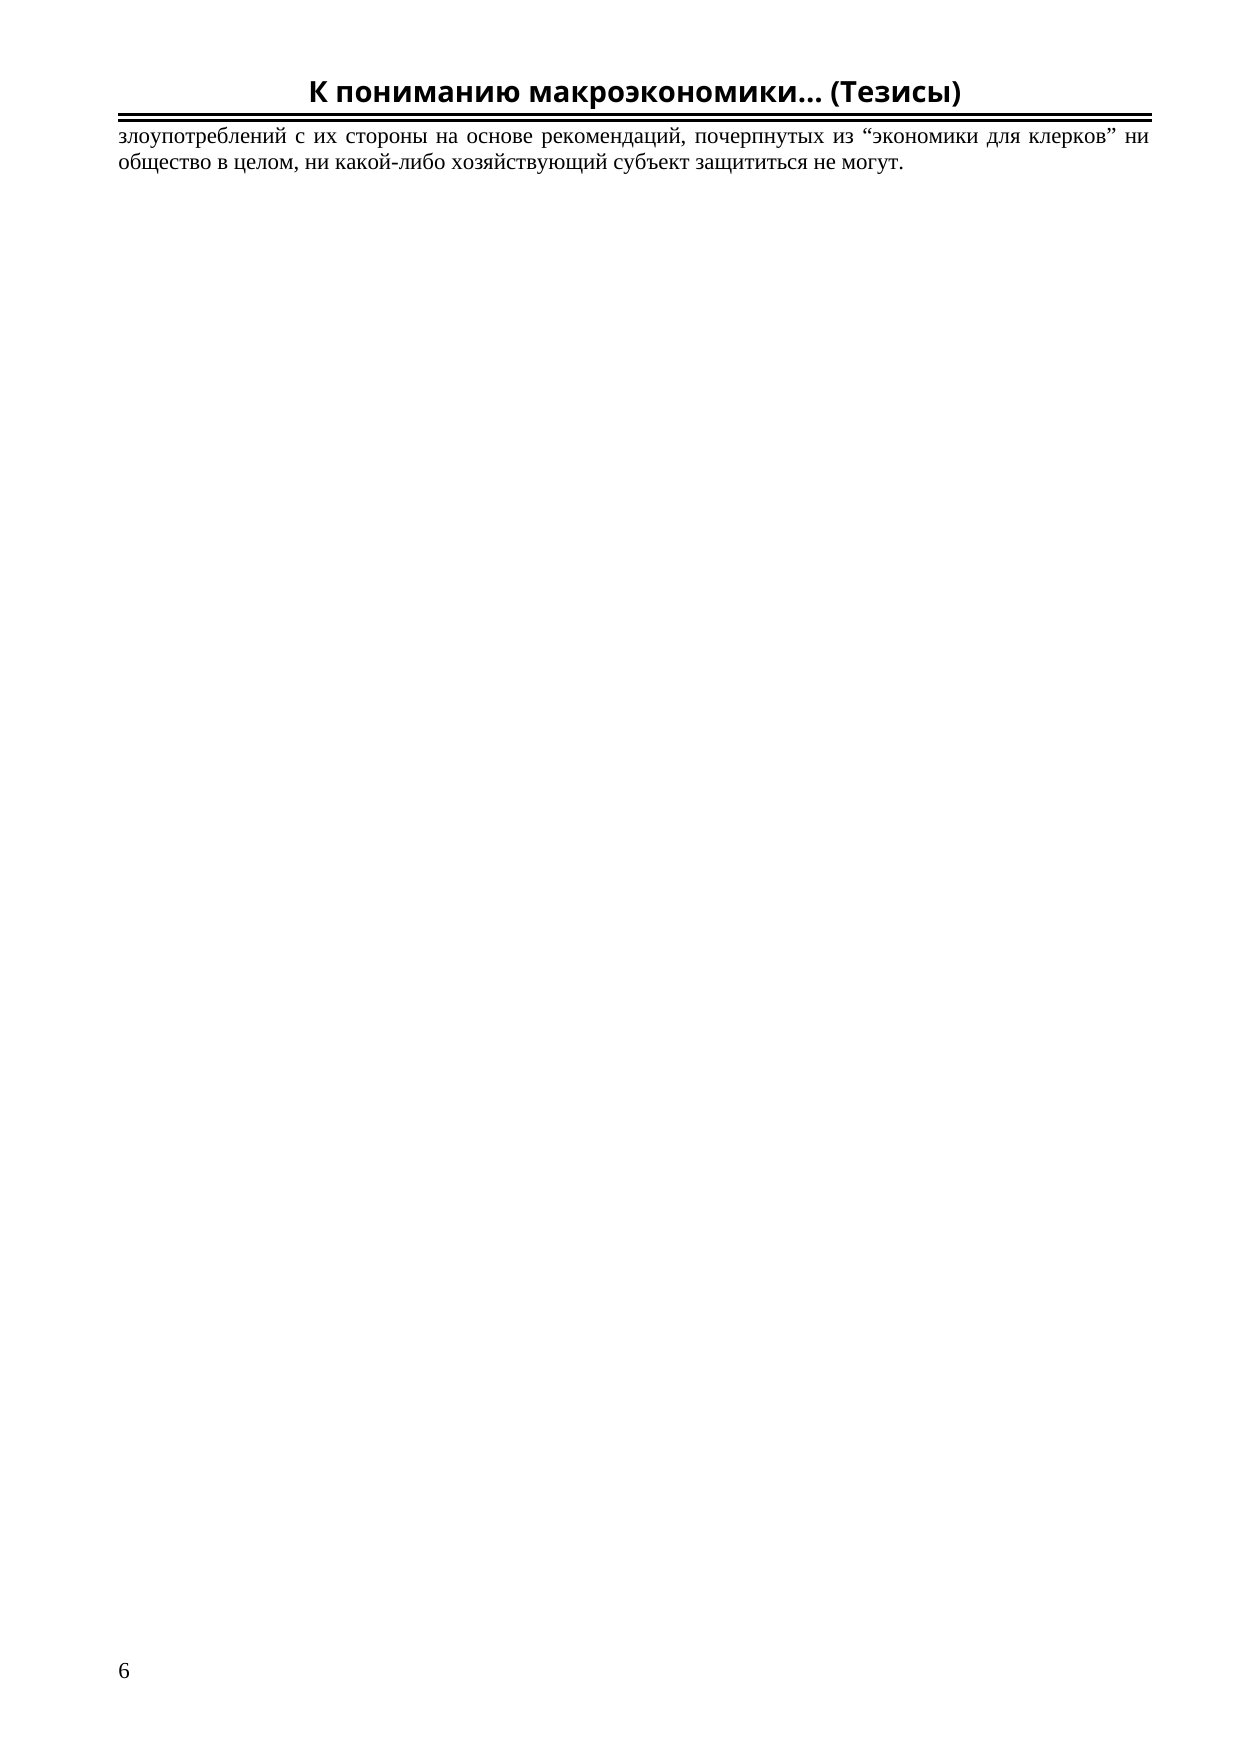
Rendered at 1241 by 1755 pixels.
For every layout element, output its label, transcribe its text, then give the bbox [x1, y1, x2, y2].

text злоупотреблений с их стороны на основе рекомендаций, почерпнутых из “экономики для клерков” ни общество в целом, ни какой-либо хозяйствующий субъект защититься не могут. [118, 122, 1152, 175]
